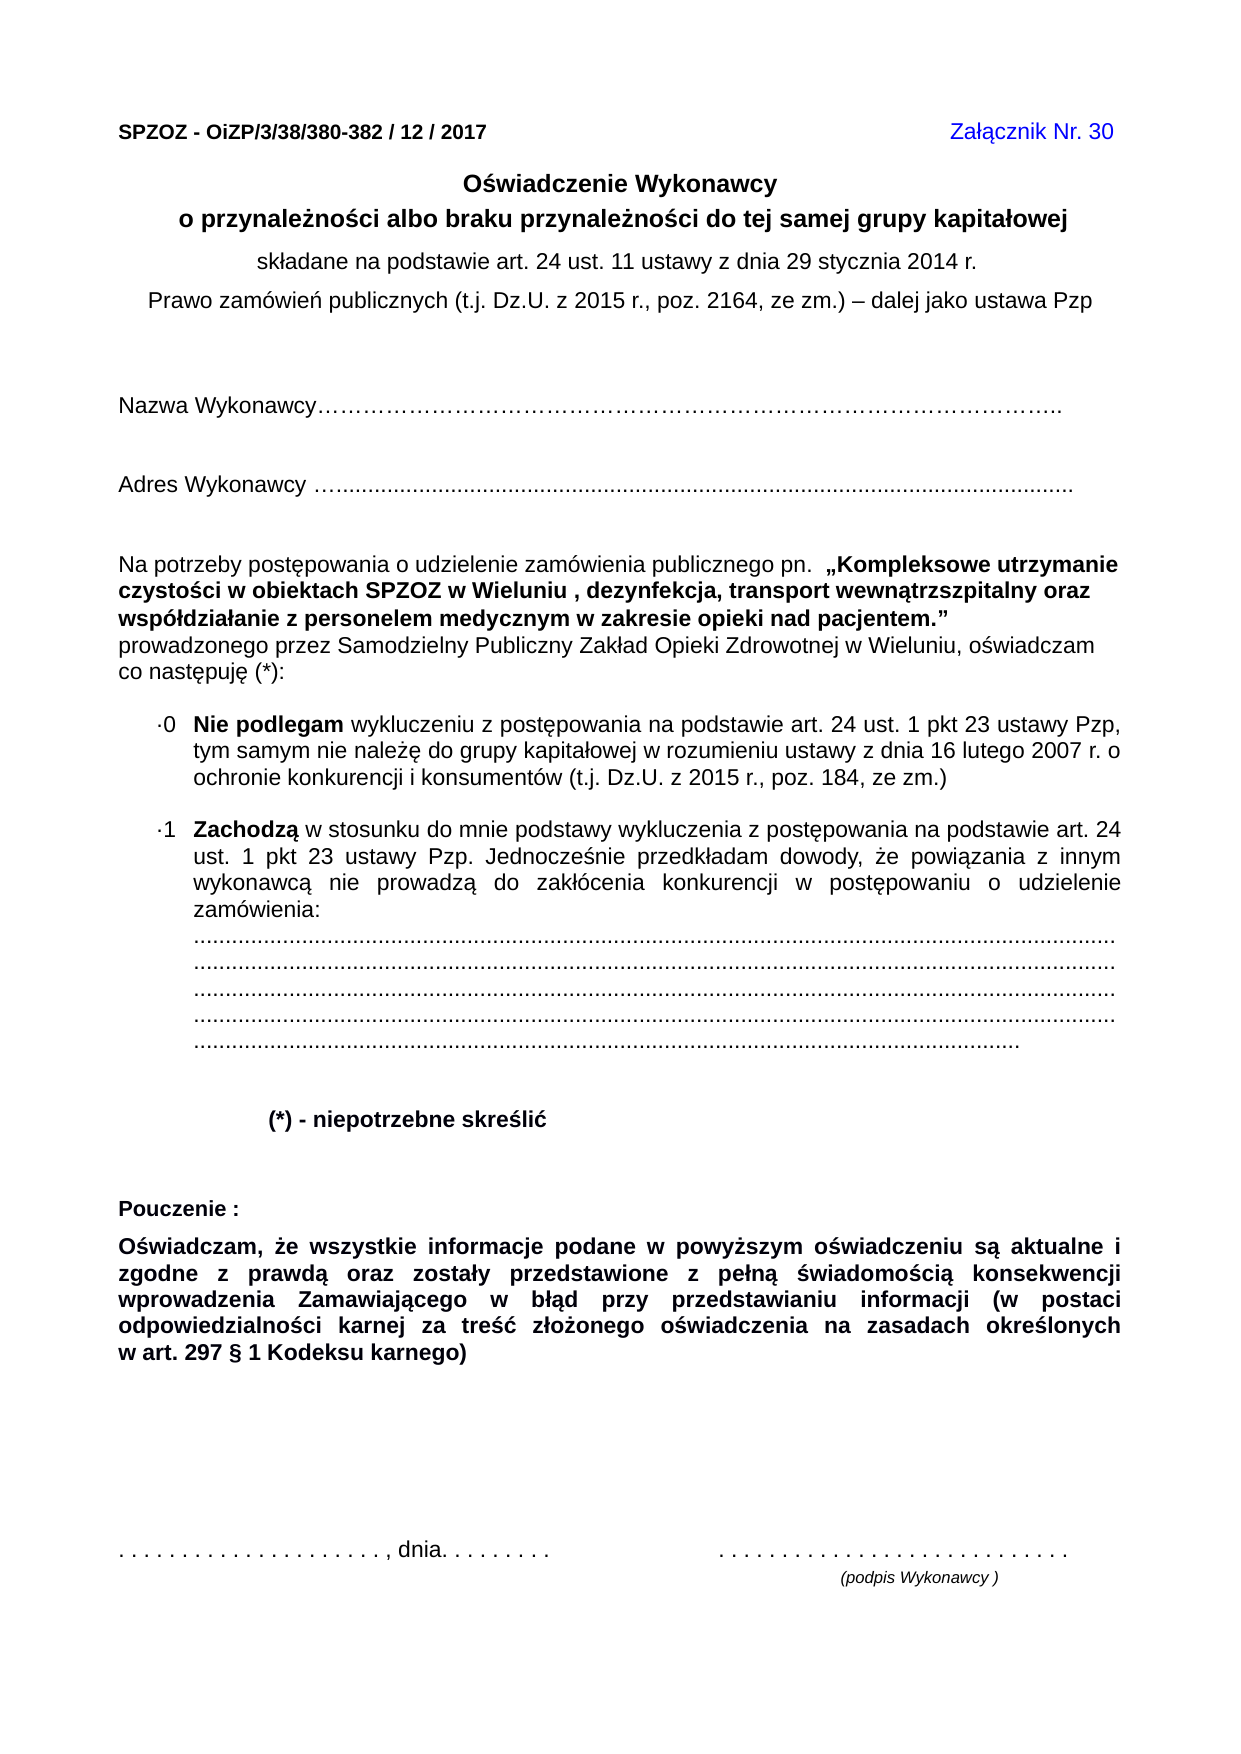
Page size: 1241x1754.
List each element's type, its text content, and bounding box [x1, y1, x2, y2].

text Pouczenie : [118, 1196, 1122, 1221]
text (podpis Wykonawcy ) [236, 1562, 1122, 1588]
text o przynależności albo braku przynależności do tej samej grupy kapitałowej [118, 204, 1122, 233]
text SPZOZ - OiZP/3/38/380-382 / 12 / 2017 Załącznik Nr. 30 [118, 118, 1122, 144]
list Nie podlegam wykluczeniu z postępowania na podstawie art. 24 ust. 1 pkt 23 ustawy Pzp, tym samym nie należę do grupy kapitałowej w rozumieniu ustawy z dnia 16 lutego 2007 r. o ochronie konkurencji i konsumentów (t.j. Dz.U. z 2015 r., poz. 184, ze zm.) [156, 711, 1122, 790]
text Oświadczenie Wykonawcy [118, 169, 1122, 198]
text składane na podstawie art. 24 ust. 11 ustawy z dnia 29 stycznia 2014 r. [118, 248, 1122, 274]
text Oświadczam, że wszystkie informacje podane w powyższym oświadczeniu są aktualne i zgodne z prawdą oraz zostały przedstawione z pełną świadomością konsekwencji wprowadzenia Zamawiającego w błąd przy przedstawianiu informacji (w postaci odpowiedzialności karnej za treść złożonego oświadczenia na zasadach określonych w art. 297 § 1 Kodeksu karnego) [118, 1233, 1122, 1365]
text Nazwa Wykonawcy…………………………………………………………………………………….. [118, 392, 1122, 419]
text . . . . . . . . . . . . . . . . . . . . . , dnia. . . . . . . . . . . . . . . . . . . . . . . . . . . . . . . . . . . . . [118, 1536, 1122, 1562]
text Adres Wykonawcy ….................................................................................................................... [118, 471, 1122, 498]
text ...................................................................................................................................................................................................................................................................................................................................................................................................................................................................................................................................................................................................................................................................................................................................... [193, 922, 1122, 1054]
text Prawo zamówień publicznych (t.j. Dz.U. z 2015 r., poz. 2164, ze zm.) – dalej jako ustawa Pzp [118, 287, 1122, 313]
text (*) - niepotrzebne skreślić [268, 1106, 1122, 1133]
text Na potrzeby postępowania o udzielenie zamówienia publicznego pn. „Kompleksowe utrzymanie czystości w obiektach SPZOZ w Wieluniu , dezynfekcja, transport wewnątrzszpitalny oraz współdziałanie z personelem medycznym w zakresie opieki nad pacjentem.” prowadzonego przez Samodzielny Publiczny Zakład Opieki Zdrowotnej w Wieluniu, oświadczam co następuję (*): [118, 551, 1122, 685]
list Zachodzą w stosunku do mnie podstawy wykluczenia z postępowania na podstawie art. 24 ust. 1 pkt 23 ustawy Pzp. Jednocześnie przedkładam dowody, że powiązania z innym wykonawcą nie prowadzą do zakłócenia konkurencji w postępowaniu o udzielenie zamówienia: [156, 816, 1122, 922]
